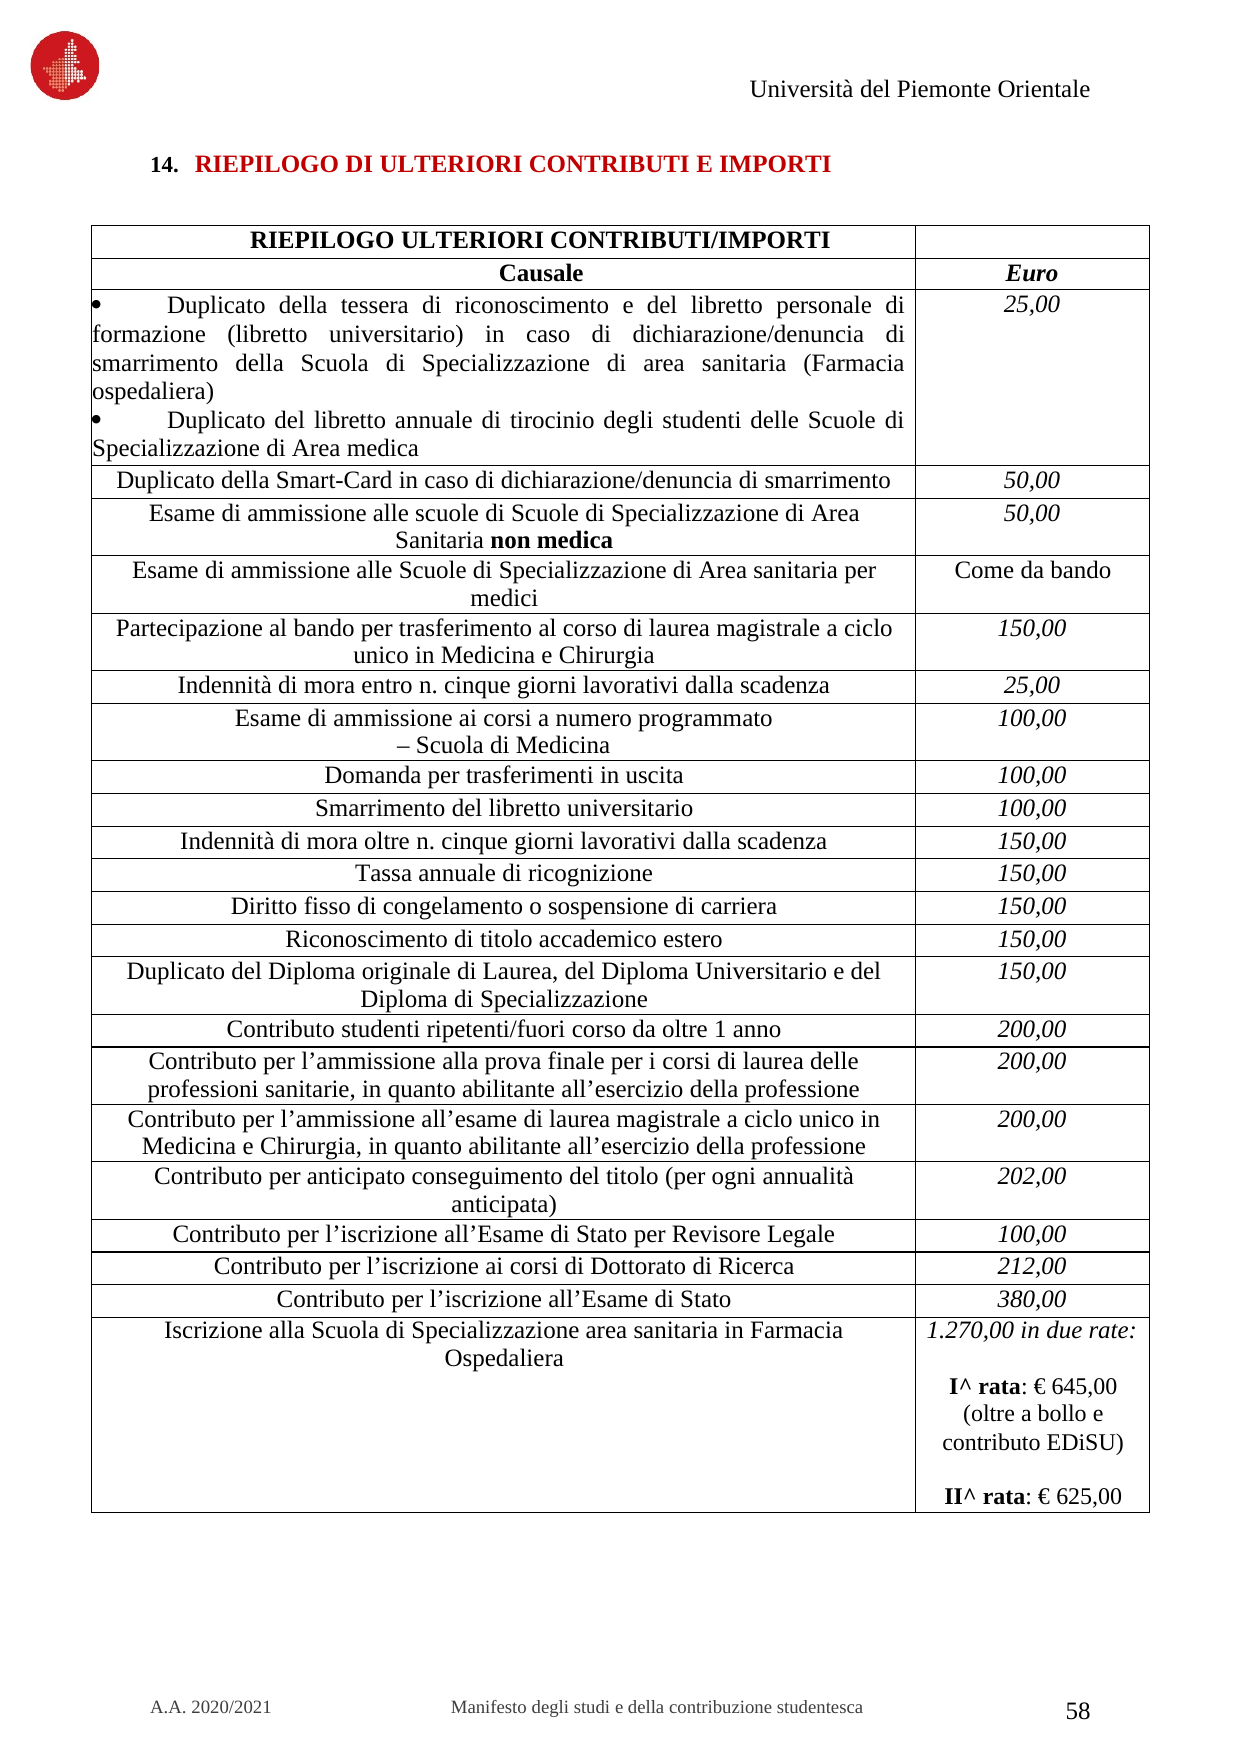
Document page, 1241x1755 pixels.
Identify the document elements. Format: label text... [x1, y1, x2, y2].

table_cell Ospedaliera [92, 1345, 915, 1374]
table_cell 25,00 [916, 290, 1149, 465]
table_cell [92, 1374, 915, 1402]
table_cell Diritto fisso di congelamento o sospensione di carriera [92, 892, 915, 924]
table_cell Indennità di mora oltre n. cinque giorni lavorativi dalla scadenza [92, 827, 915, 858]
list RIEPILOGO DI ULTERIORI CONTRIBUTI E IMPORTI [150, 149, 1203, 178]
table_cell Duplicato della tessera di riconoscimento e del libretto personale di formazione (libretto universitario) in caso di dichiarazione/denuncia di smarrimento della Scuola di Specializzazione di area sanitaria (Farmacia ospedaliera) Duplicato del libretto annuale di tirocinio degli studenti delle Scuole di Specializzazione di Area medica [92, 290, 915, 465]
table_cell 150,00 [916, 925, 1149, 956]
table_cell Contributo per l’iscrizione all’Esame di Stato [92, 1285, 915, 1317]
table_cell 50,00 [916, 466, 1149, 498]
table_cell Esame di ammissione ai corsi a numero programmato – Scuola di Medicina [92, 704, 915, 760]
table_cell 150,00 [916, 892, 1149, 924]
table_cell Domanda per trasferimenti in uscita [92, 761, 915, 793]
table_cell Iscrizione alla Scuola di Specializzazione area sanitaria in Farmacia [92, 1318, 915, 1345]
table_cell [916, 1345, 1149, 1374]
table_cell 1.270,00 in due rate: [916, 1318, 1149, 1345]
table_cell contributo EDiSU) [916, 1429, 1149, 1470]
table_cell 200,00 [916, 1048, 1149, 1104]
table_cell [92, 1402, 915, 1429]
table_cell Contributo per l’iscrizione all’Esame di Stato per Revisore Legale [92, 1220, 915, 1251]
table_cell 202,00 [916, 1162, 1149, 1219]
table_cell 150,00 [916, 859, 1149, 891]
table_cell [92, 1470, 915, 1512]
table_cell Causale [92, 259, 915, 289]
table_cell Contributo studenti ripetenti/fuori corso da oltre 1 anno [92, 1015, 915, 1046]
table_cell 200,00 [916, 1015, 1149, 1046]
table_cell 100,00 [916, 761, 1149, 793]
table_cell (oltre a bollo e [916, 1402, 1149, 1429]
table_cell Contributo per l’iscrizione ai corsi di Dottorato di Ricerca [92, 1253, 915, 1284]
table_cell Contributo per l’ammissione alla prova finale per i corsi di laurea delle professioni sanitarie, in quanto abilitante all’esercizio della professione [92, 1048, 915, 1104]
table_cell 200,00 [916, 1105, 1149, 1161]
table_cell 212,00 [916, 1253, 1149, 1284]
table_cell [92, 1429, 915, 1470]
table_cell I^ rata: € 645,00 [916, 1374, 1149, 1402]
table_cell 100,00 [916, 704, 1149, 760]
table_cell Duplicato della Smart-Card in caso di dichiarazione/denuncia di smarrimento [92, 466, 915, 498]
table_cell 150,00 [916, 827, 1149, 858]
table_cell II^ rata: € 625,00 [916, 1470, 1149, 1512]
table_header RIEPILOGO ULTERIORI CONTRIBUTI/IMPORTI [92, 226, 915, 258]
table_cell Partecipazione al bando per trasferimento al corso di laurea magistrale a ciclo unico in Medicina e Chirurgia [92, 614, 915, 670]
table_cell 50,00 [916, 499, 1149, 555]
table_cell Esame di ammissione alle scuole di Scuole di Specializzazione di Area Sanitaria non medica [92, 499, 915, 555]
table_cell Come da bando [916, 556, 1149, 613]
table_cell Euro [916, 259, 1149, 289]
table_cell Indennità di mora entro n. cinque giorni lavorativi dalla scadenza [92, 671, 915, 703]
table_cell Tassa annuale di ricognizione [92, 859, 915, 891]
table_cell Smarrimento del libretto universitario [92, 794, 915, 826]
table_cell 100,00 [916, 794, 1149, 826]
table_cell Riconoscimento di titolo accademico estero [92, 925, 915, 956]
table_cell Contributo per anticipato conseguimento del titolo (per ogni annualità anticipata) [92, 1162, 915, 1219]
table_cell Esame di ammissione alle Scuole di Specializzazione di Area sanitaria per medici [92, 556, 915, 613]
table_cell 380,00 [916, 1285, 1149, 1317]
table_cell Duplicato del Diploma originale di Laurea, del Diploma Universitario e del Diploma di Specializzazione [92, 957, 915, 1014]
table_cell 100,00 [916, 1220, 1149, 1251]
table_cell Contributo per l’ammissione all’esame di laurea magistrale a ciclo unico in Medicina e Chirurgia, in quanto abilitante all’esercizio della professione [92, 1105, 915, 1161]
table_cell 150,00 [916, 957, 1149, 1014]
table_cell 150,00 [916, 614, 1149, 670]
table_header [916, 226, 1149, 258]
table_cell 25,00 [916, 671, 1149, 703]
